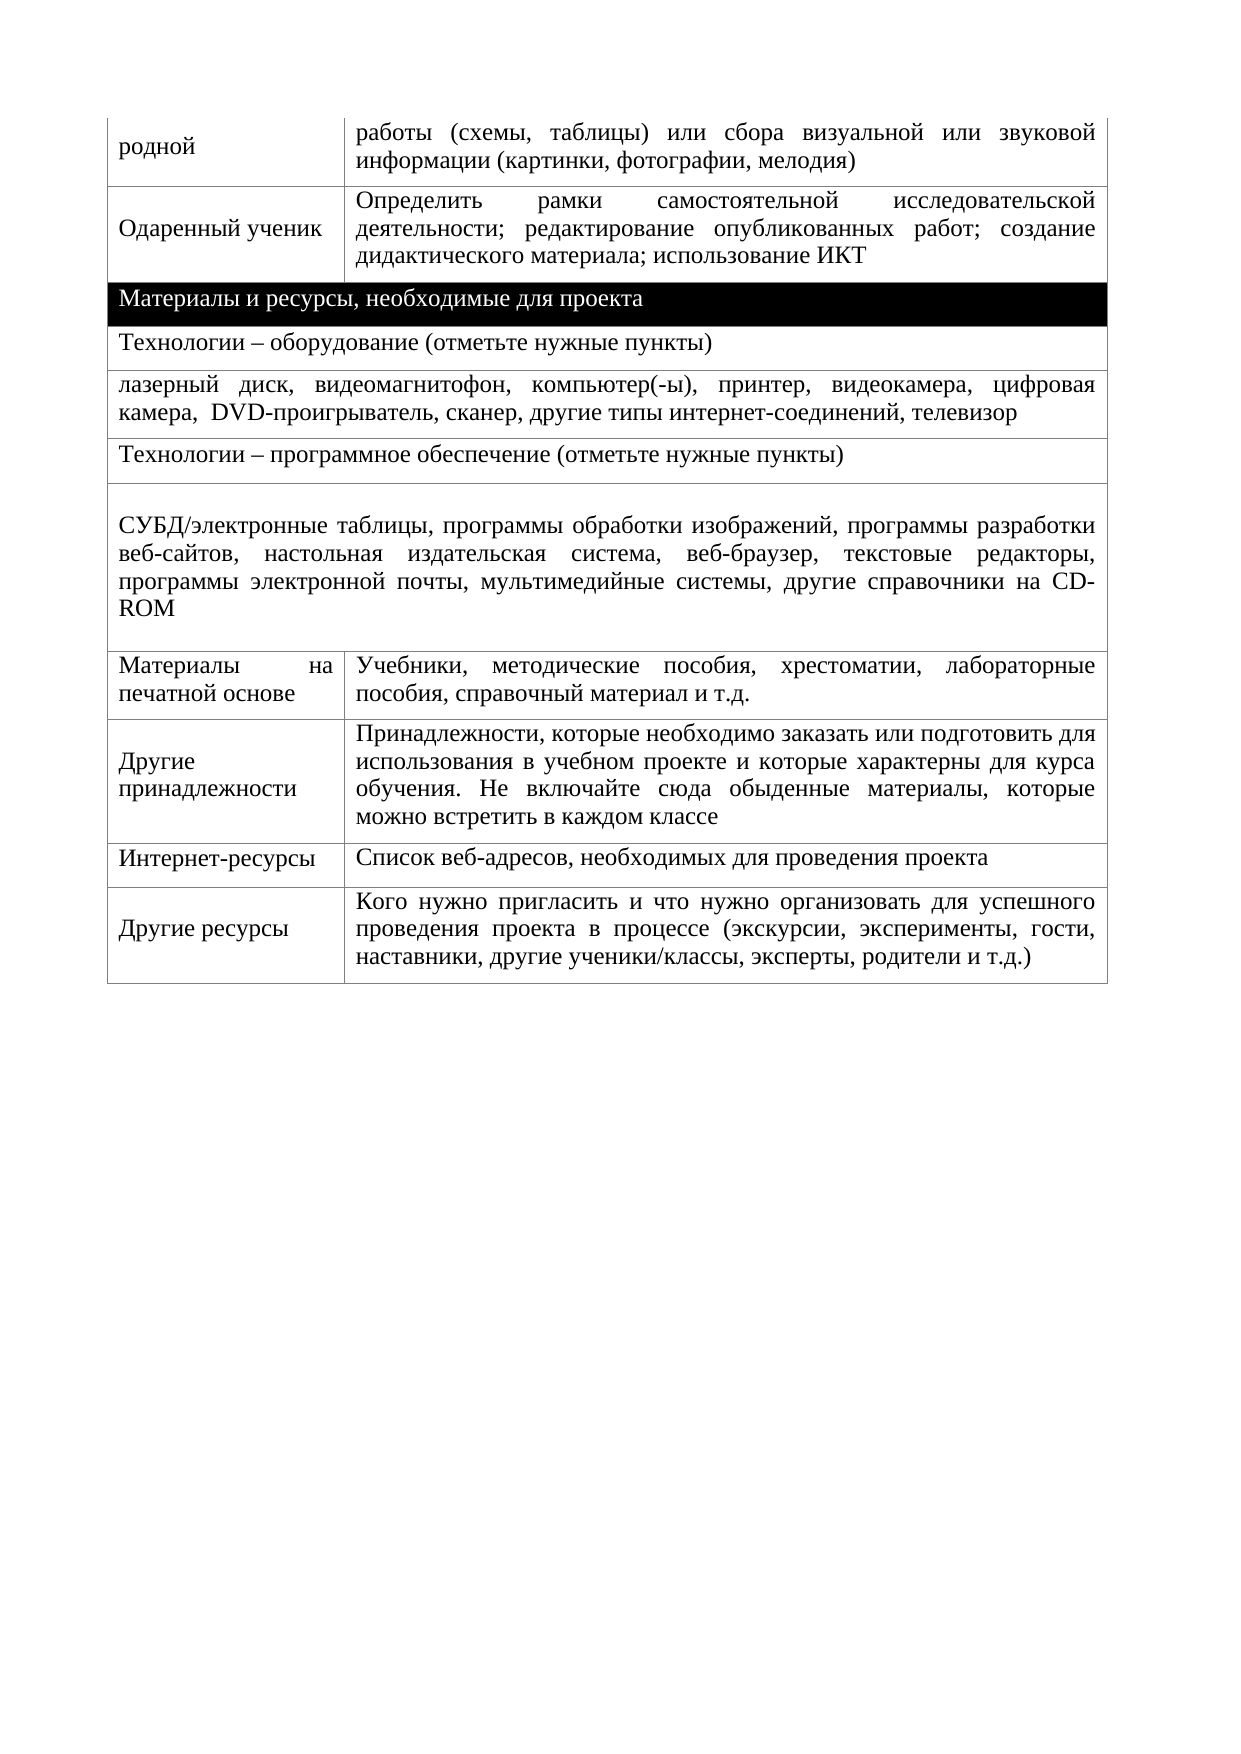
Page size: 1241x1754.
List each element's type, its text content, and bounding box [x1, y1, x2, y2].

table_cell родной [108, 118, 344, 186]
table_cell Материалы и ресурсы, необходимые для проекта [108, 283, 1107, 326]
table_cell Технологии – оборудование (отметьте нужные пункты) [108, 327, 1107, 370]
table_cell Определить рамки самостоятельной исследовательской деятельности; редактирование опубликованных работ; создание дидактического материала; использование ИКТ [345, 187, 1107, 282]
table_cell Список веб-адресов, необходимых для проведения проекта [345, 844, 1107, 887]
table_cell Материалы на печатной основе [108, 652, 344, 719]
table_cell Технологии – программное обеспечение (отметьте нужные пункты) [108, 439, 1107, 483]
table_cell Одаренный ученик [108, 187, 344, 282]
table_cell Учебники, методические пособия, хрестоматии, лабораторные пособия, справочный материал и т.д. [345, 652, 1107, 719]
table_cell работы (схемы, таблицы) или сбора визуальной или звуковой информации (картинки, фотографии, мелодия) [345, 118, 1107, 186]
table_cell лазерный диск, видеомагнитофон, компьютер(-ы), принтер, видеокамера, цифровая камера, DVD-проигрыватель, сканер, другие типы интернет-соединений, телевизор [108, 371, 1107, 438]
table_cell Принадлежности, которые необходимо заказать или подготовить для использования в учебном проекте и которые характерны для курса обучения. Не включайте сюда обыденные материалы, которые можно встретить в каждом классе [345, 720, 1107, 843]
table_cell Кого нужно пригласить и что нужно организовать для успешного проведения проекта в процессе (экскурсии, эксперименты, гости, наставники, другие ученики/классы, эксперты, родители и т.д.) [345, 888, 1107, 983]
table_cell Интернет-ресурсы [108, 844, 344, 887]
table_cell СУБД/электронные таблицы, программы обработки изображений, программы разработки веб-сайтов, настольная издательская система, веб-браузер, текстовые редакторы, программы электронной почты, мультимедийные системы, другие справочники на CD-ROM [108, 484, 1107, 651]
table_cell Другие ресурсы [108, 888, 344, 983]
table_cell Другие принадлежности [108, 720, 344, 843]
